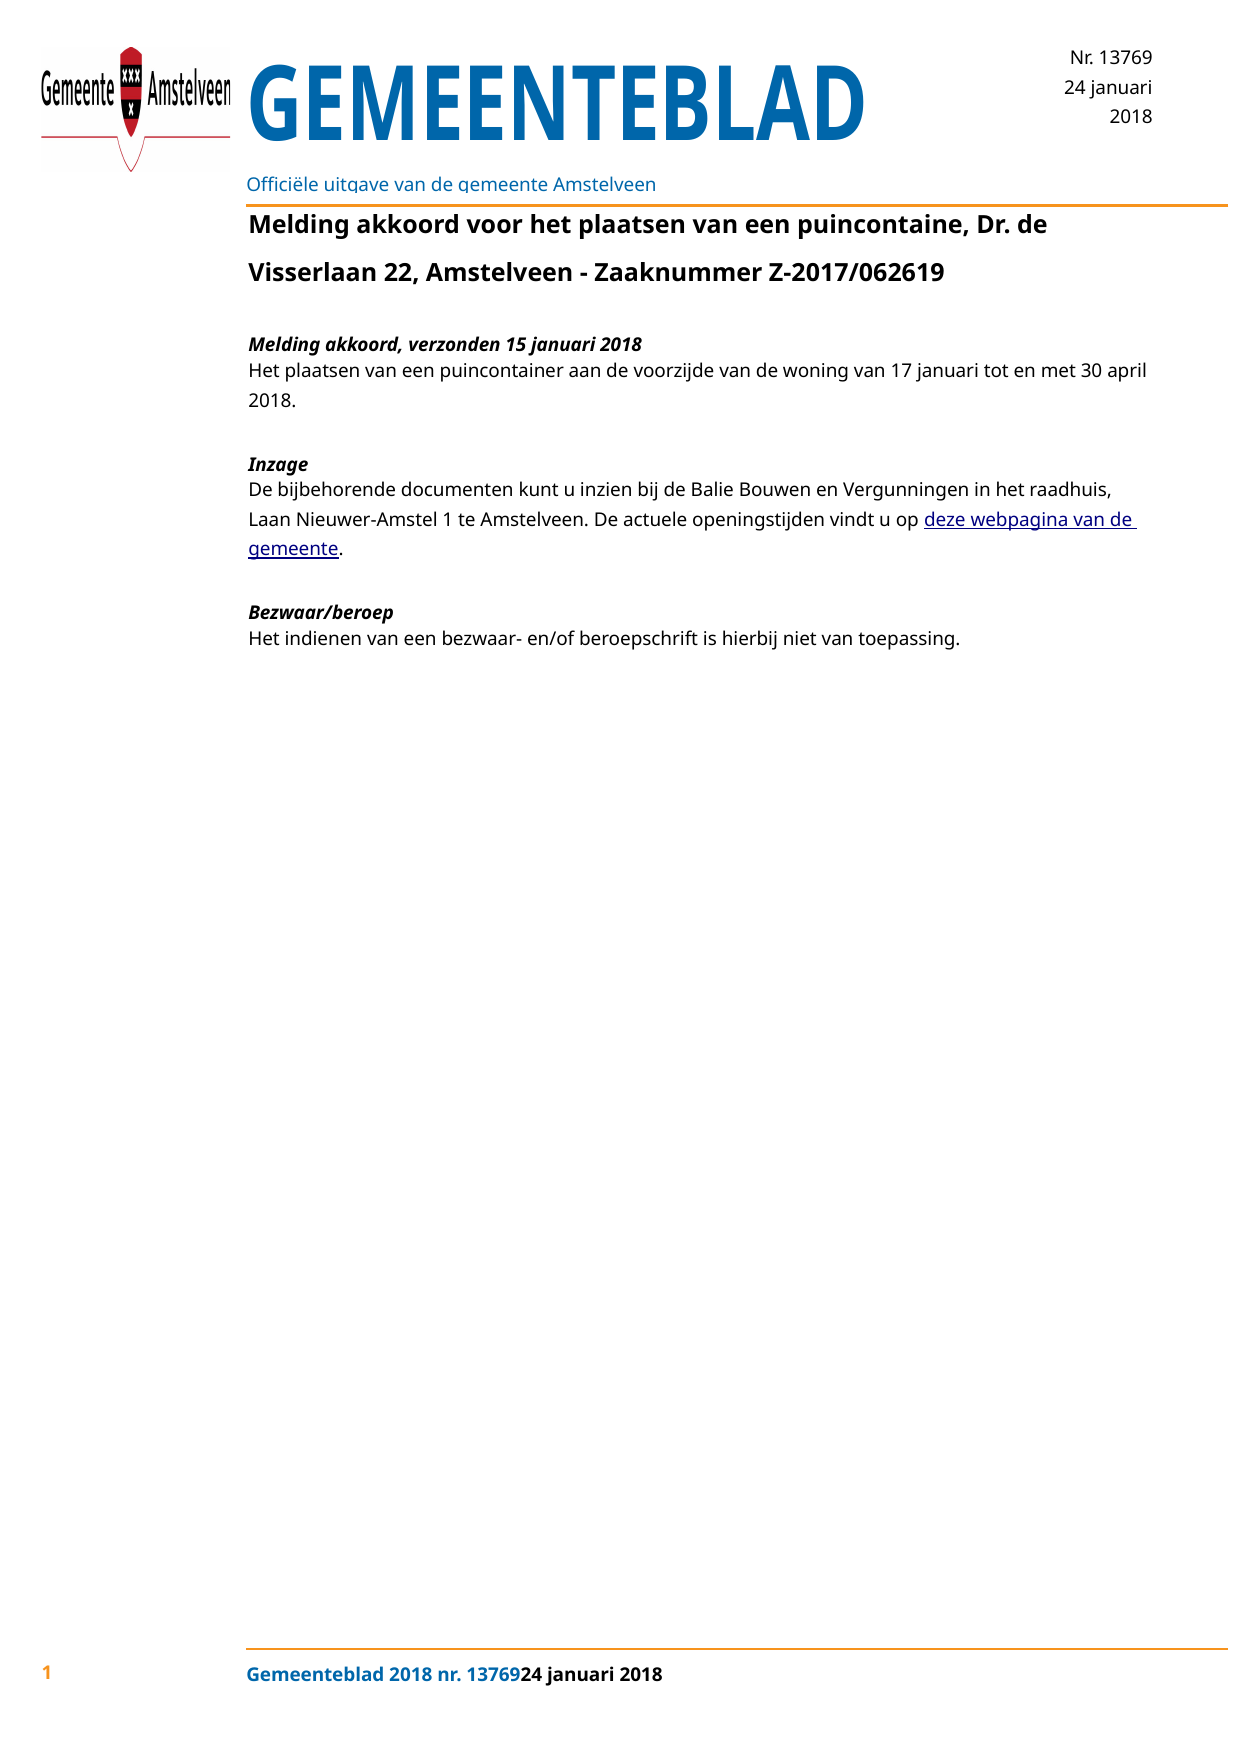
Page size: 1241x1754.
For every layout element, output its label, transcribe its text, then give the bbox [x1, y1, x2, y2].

picture [41, 47, 231, 172]
text Het indienen van een bezwaar- en/of beroepschrift is hierbij niet van toepassing. [248, 625, 1152, 651]
text Melding akkoord, verzonden 15 januari 2018 [248, 331, 1152, 357]
text Bezwaar/beroep [248, 599, 1152, 625]
text Inzage [248, 451, 1152, 476]
text De bijbehorende documenten kunt u inzien bij de Balie Bouwen en Vergunningen in het raadhuis, Laan Nieuwer-Amstel 1 te Amstelveen. De actuele openingstijden vindt u op deze webpagina van de gemeente. [248, 476, 1152, 561]
text Het plaatsen van een puincontainer aan de voorzijde van de woning van 17 januari tot en met 30 april 2018. [248, 357, 1152, 412]
text Melding akkoord voor het plaatsen van een puincontaine, Dr. de Visserlaan 22, Amstelveen - Zaaknummer Z-2017/062619 [248, 207, 1152, 288]
